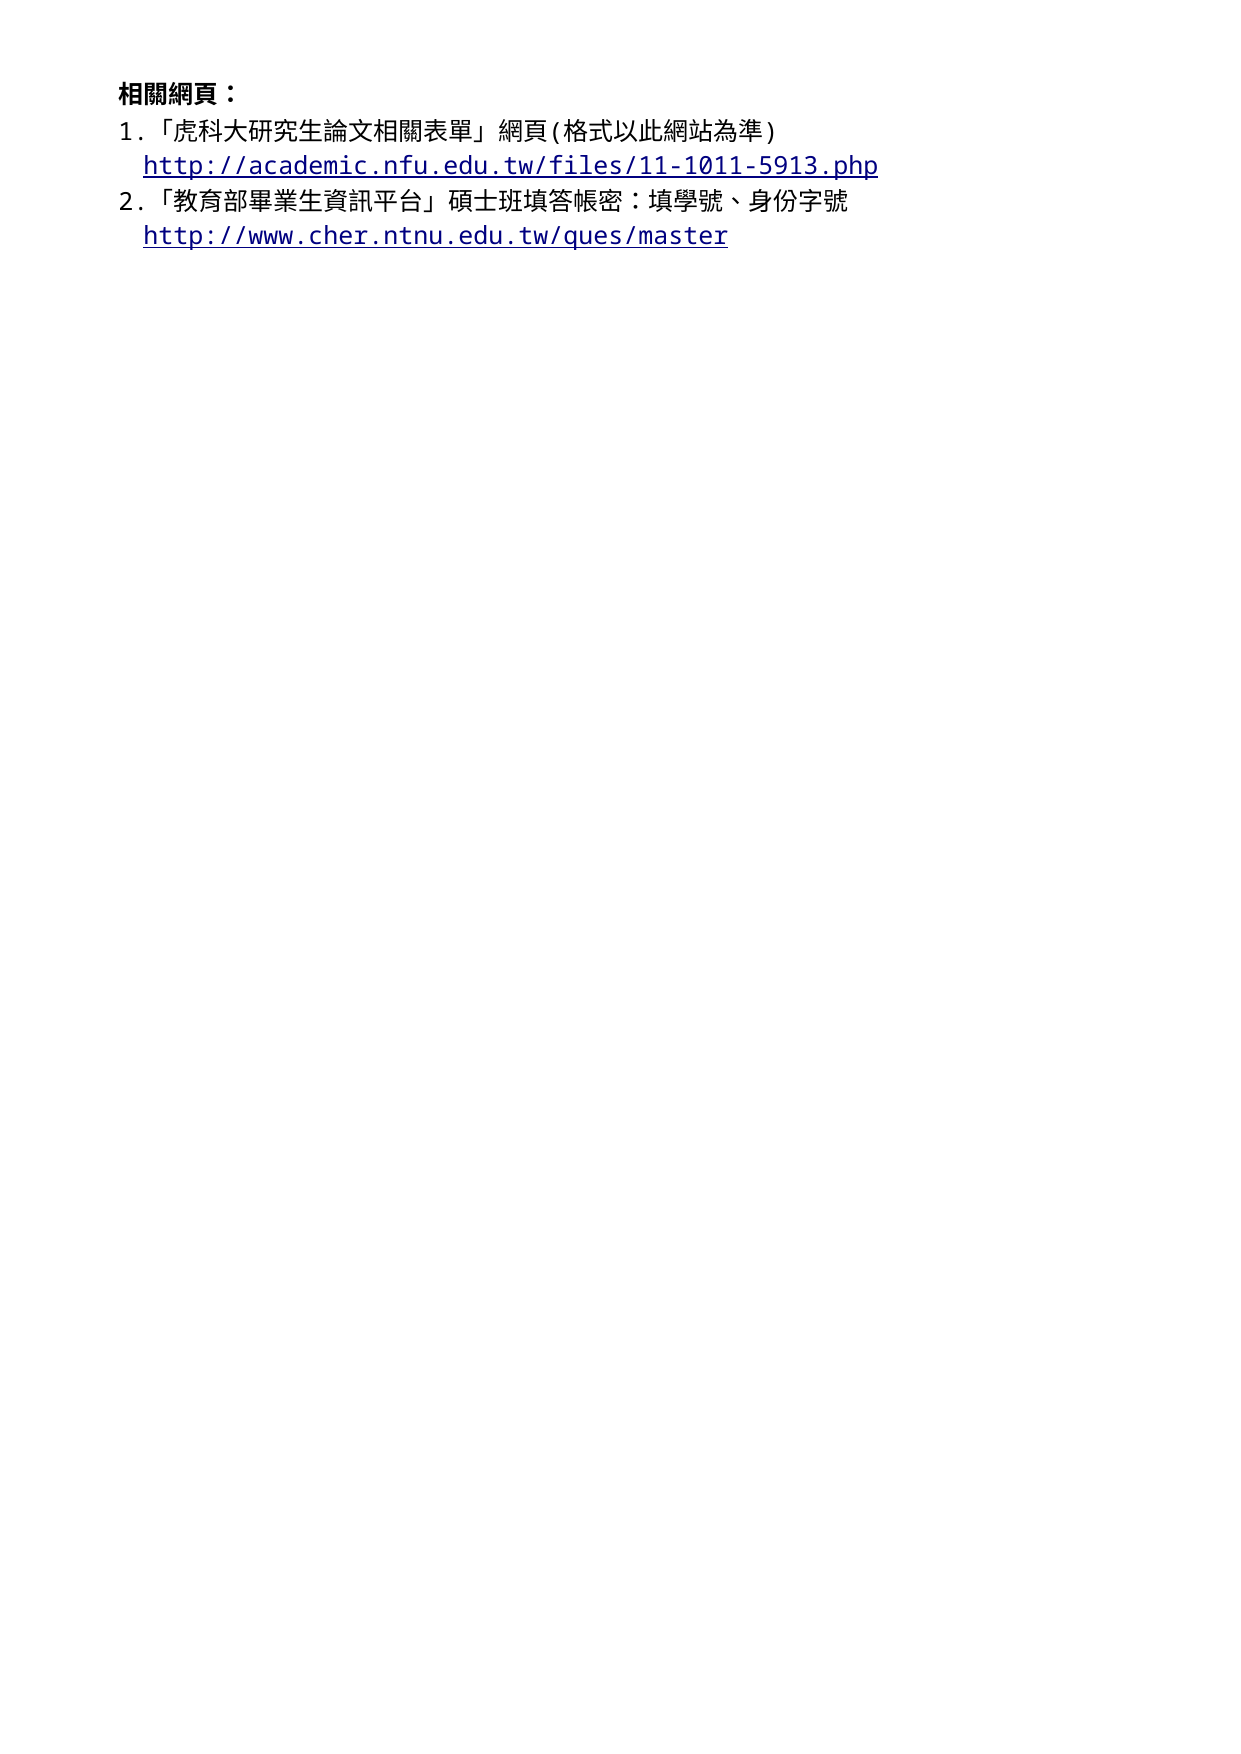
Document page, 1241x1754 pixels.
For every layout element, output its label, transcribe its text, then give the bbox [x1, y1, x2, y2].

text 相關網頁： [118, 75, 1122, 111]
text 2.「教育部畢業生資訊平台」碩士班填答帳密：填學號、身份字號 [118, 182, 1122, 218]
text 1.「虎科大研究生論文相關表單」網頁(格式以此網站為準) http://academic.nfu.edu.tw/files/11-1011-5913.php [118, 111, 1122, 182]
text http://www.cher.ntnu.edu.tw/ques/master [118, 218, 1122, 251]
